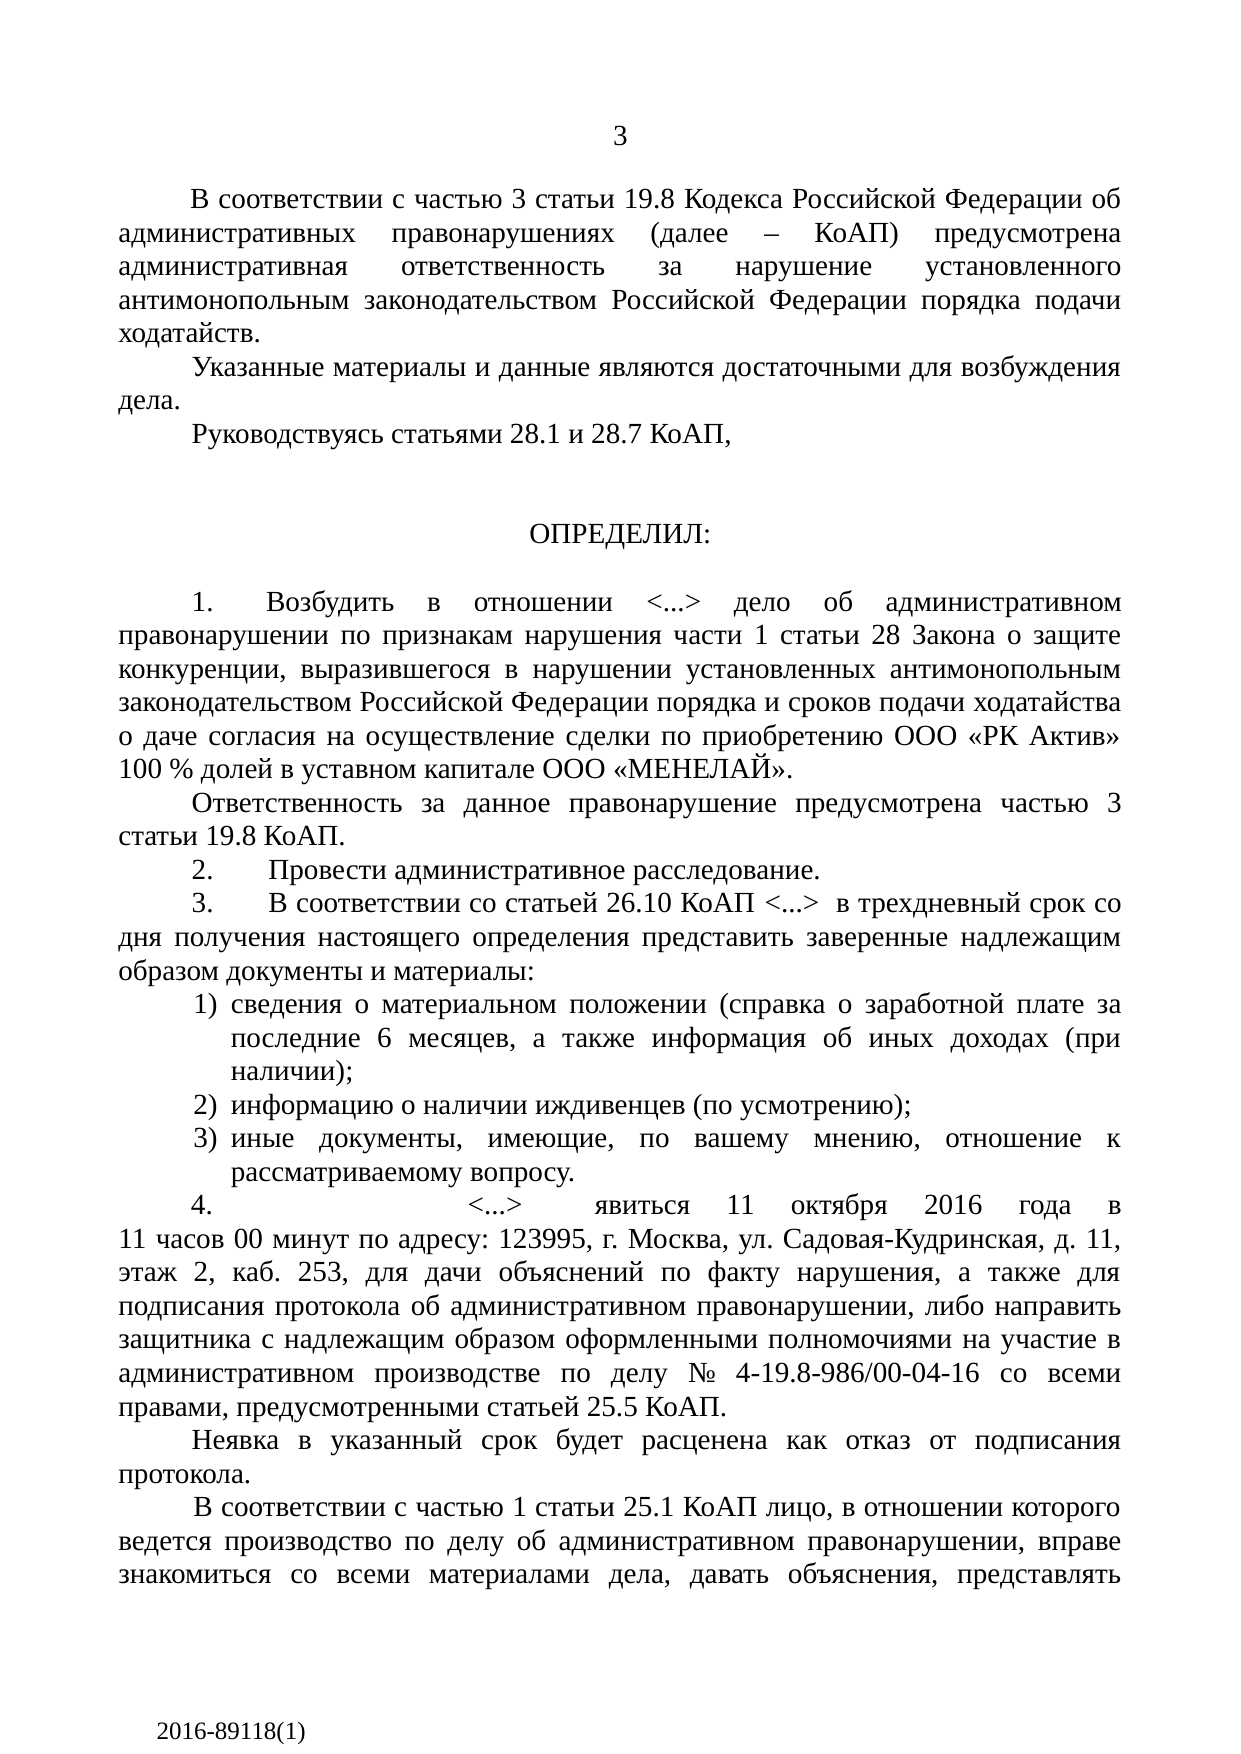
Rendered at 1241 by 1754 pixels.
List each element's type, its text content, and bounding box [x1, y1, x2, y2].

text Неявка в указанный срок будет расценена как отказ от подписания протокола. [118, 1422, 1122, 1489]
list информацию о наличии иждивенцев (по усмотрению); [193, 1087, 1122, 1120]
text Ответственность за данное правонарушение предусмотрена частью 3 статьи 19.8 КоАП. [118, 785, 1122, 852]
list Возбудить в отношении <...> дело об административном правонарушении по признакам нарушения части 1 статьи 28 Закона о защите конкуренции, выразившегося в нарушении установленных антимонопольным законодательством Российской Федерации порядка и сроков подачи ходатайства о даче согласия на осуществление сделки по приобретению ООО «РК Актив» 100 % долей в уставном капитале ООО «МЕНЕЛАЙ». [118, 584, 1122, 785]
list Провести административное расследование. [118, 852, 1122, 886]
text В соответствии с частью 1 статьи 25.1 КоАП лицо, в отношении которого ведется производство по делу об административном правонарушении, вправе знакомиться со всеми материалами дела, давать объяснения, представлять [118, 1489, 1122, 1590]
list иные документы, имеющие, по вашему мнению, отношение к рассматриваемому вопросу. [193, 1120, 1122, 1187]
text ОПРЕДЕЛИЛ: [118, 517, 1122, 550]
list сведения о материальном положении (справка о заработной плате за последние 6 месяцев, а также информация об иных доходах (при наличии); [193, 986, 1122, 1087]
list 4. <...> явиться 11 октября 2016 года в 11 часов 00 минут по адресу: 123995, г. Москва, ул. Садовая-Кудринская, д. 11, этаж 2, каб. 253, для дачи объяснений по факту нарушения, а также для подписания протокола об административном правонарушении, либо направить защитника с надлежащим образом оформленными полномочиями на участие в административном производстве по делу № 4-19.8-986/00-04-16 со всеми правами, предусмотренными статьей 25.5 КоАП. [118, 1187, 1122, 1422]
text В соответствии с частью 3 статьи 19.8 Кодекса Российской Федерации об административных правонарушениях (далее – КоАП) предусмотрена административная ответственность за нарушение установленного антимонопольным законодательством Российской Федерации порядка подачи ходатайств. [118, 181, 1122, 349]
text Руководствуясь статьями 28.1 и 28.7 КоАП, [118, 416, 1122, 449]
text Указанные материалы и данные являются достаточными для возбуждения дела. [118, 349, 1122, 416]
list В соответствии со статьей 26.10 КоАП <...> в трехдневный срок со дня получения настоящего определения представить заверенные надлежащим образом документы и материалы: [118, 886, 1122, 986]
